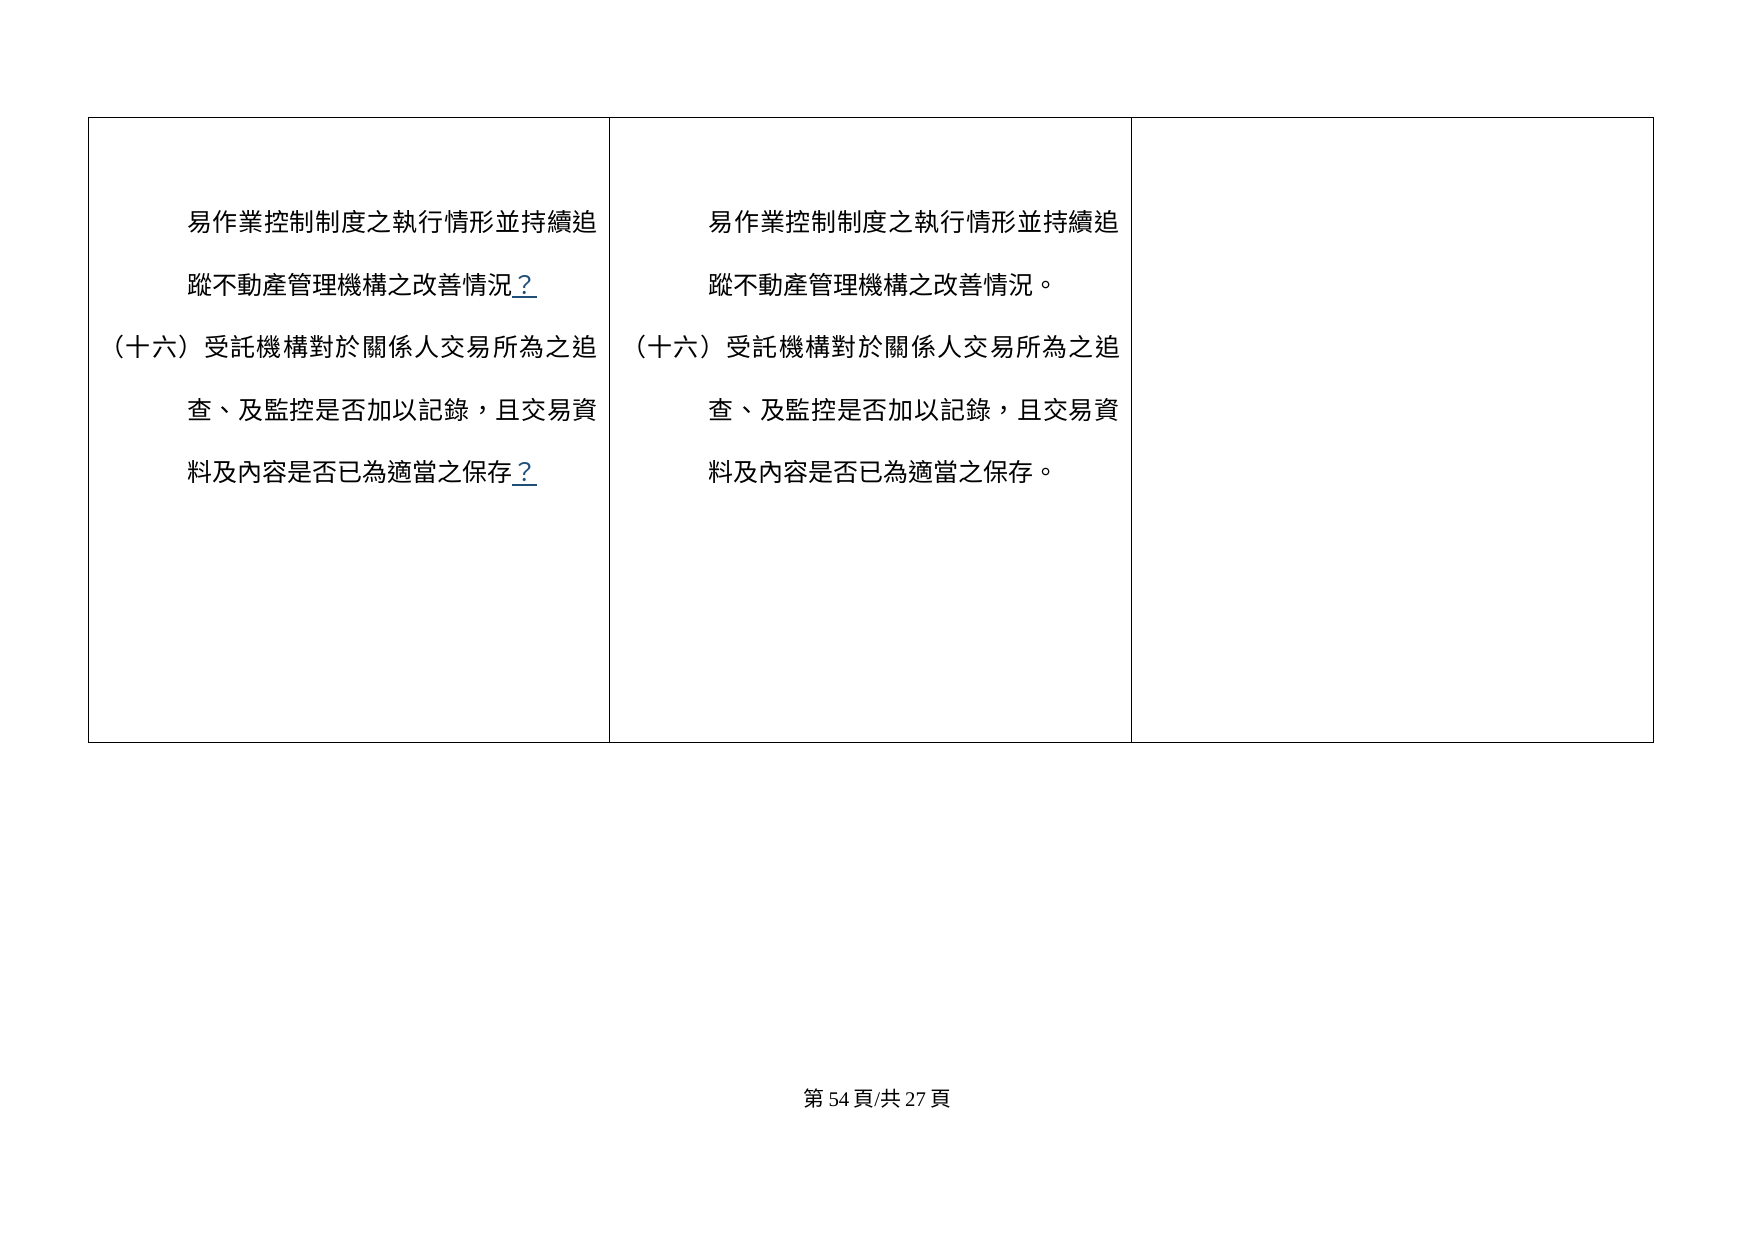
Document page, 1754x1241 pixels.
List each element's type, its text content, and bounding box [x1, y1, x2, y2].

table_cell 易作業控制制度之執行情形並持續追蹤不動產管理機構之改善情況。 （十六）受託機構對於關係人交易所為之追查、及監控是否加以記錄，且交易資料及內容是否已為適當之保存。 [610, 118, 1131, 742]
table_cell 易作業控制制度之執行情形並持續追蹤不動產管理機構之改善情況？ （十六）受託機構對於關係人交易所為之追查、及監控是否加以記錄，且交易資料及內容是否已為適當之保存？ [89, 118, 609, 742]
table_cell [1132, 118, 1653, 742]
